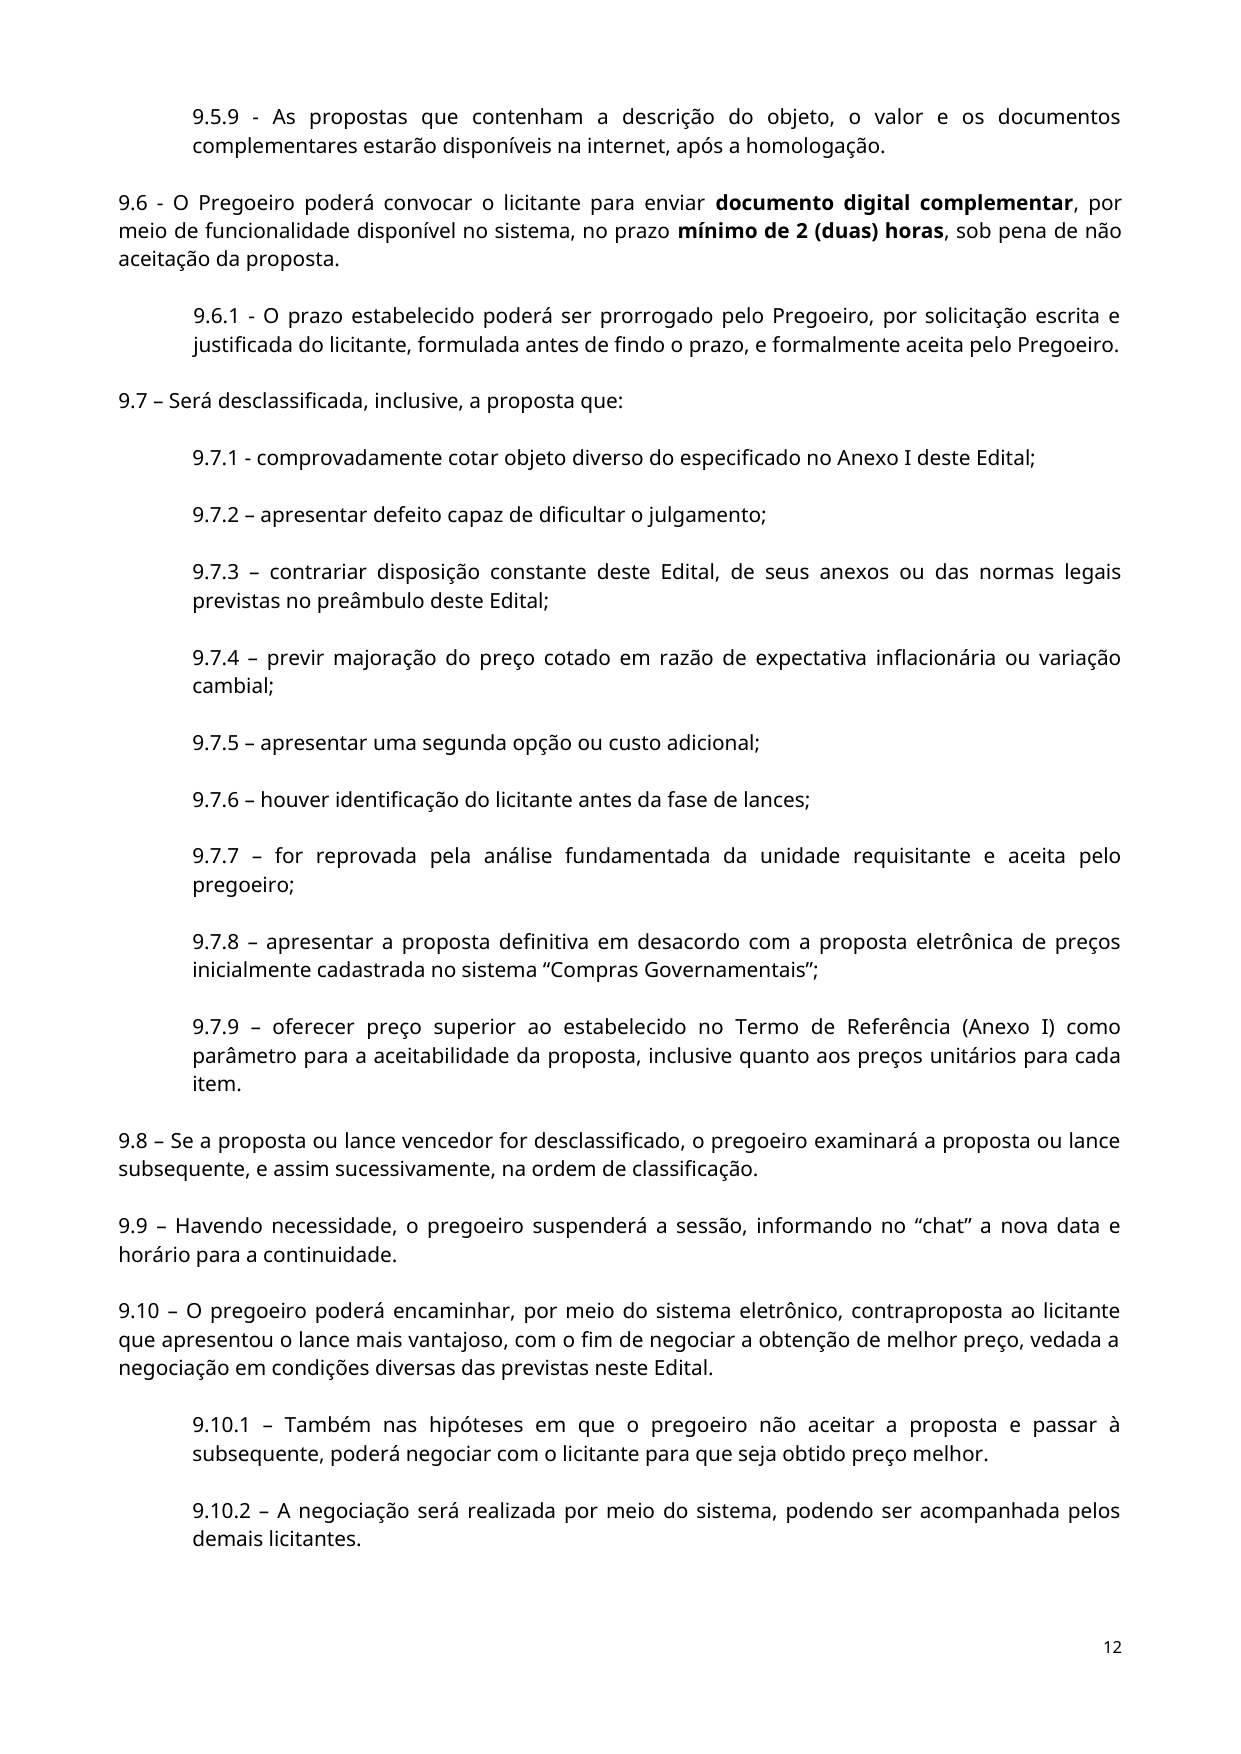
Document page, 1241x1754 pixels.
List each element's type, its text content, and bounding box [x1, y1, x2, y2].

text 9.10.2 – A negociação será realizada por meio do sistema, podendo ser acompanhada pelos demais licitantes. [192, 1496, 1122, 1553]
text 9.7.1 - comprovadamente cotar objeto diverso do especificado no Anexo I deste Edital; [192, 443, 1122, 472]
text 9.7.5 – apresentar uma segunda opção ou custo adicional; [192, 728, 1122, 756]
text 9.7.4 – previr majoração do preço cotado em razão de expectativa inflacionária ou variação cambial; [192, 643, 1122, 699]
text 9.7.6 – houver identificação do licitante antes da fase de lances; [192, 785, 1122, 813]
text 9.10.1 – Também nas hipóteses em que o pregoeiro não aceitar a proposta e passar à subsequente, poderá negociar com o licitante para que seja obtido preço melhor. [192, 1410, 1122, 1467]
text 9.7.9 – oferecer preço superior ao estabelecido no Termo de Referência (Anexo I) como parâmetro para a aceitabilidade da proposta, inclusive quanto aos preços unitários para cada item. [192, 1012, 1122, 1098]
text 9.9 – Havendo necessidade, o pregoeiro suspenderá a sessão, informando no “chat” a nova data e horário para a continuidade. [118, 1211, 1122, 1268]
text 9.8 – Se a proposta ou lance vencedor for desclassificado, o pregoeiro examinará a proposta ou lance subsequente, e assim sucessivamente, na ordem de classificação. [118, 1126, 1122, 1183]
text 9.7.2 – apresentar defeito capaz de dificultar o julgamento; [192, 500, 1122, 529]
text 9.10 – O pregoeiro poderá encaminhar, por meio do sistema eletrônico, contraproposta ao licitante que apresentou o lance mais vantajoso, com o fim de negociar a obtenção de melhor preço, vedada a negociação em condições diversas das previstas neste Edital. [118, 1297, 1122, 1382]
text 9.5.9 - As propostas que contenham a descrição do objeto, o valor e os documentos complementares estarão disponíveis na internet, após a homologação. [192, 102, 1122, 159]
text 9.6.1 - O prazo estabelecido poderá ser prorrogado pelo Pregoeiro, por solicitação escrita e justificada do licitante, formulada antes de findo o prazo, e formalmente aceita pelo Pregoeiro. [193, 301, 1122, 358]
text 9.6 - O Pregoeiro poderá convocar o licitante para enviar documento digital complementar, por meio de funcionalidade disponível no sistema, no prazo mínimo de 2 (duas) horas, sob pena de não aceitação da proposta. [118, 188, 1122, 273]
text 9.7.7 – for reprovada pela análise fundamentada da unidade requisitante e aceita pelo pregoeiro; [192, 842, 1122, 898]
text 9.7 – Será desclassificada, inclusive, a proposta que: [118, 387, 1122, 415]
text 9.7.3 – contrariar disposição constante deste Edital, de seus anexos ou das normas legais previstas no preâmbulo deste Edital; [192, 557, 1122, 614]
text 9.7.8 – apresentar a proposta definitiva em desacordo com a proposta eletrônica de preços inicialmente cadastrada no sistema “Compras Governamentais”; [192, 927, 1122, 984]
